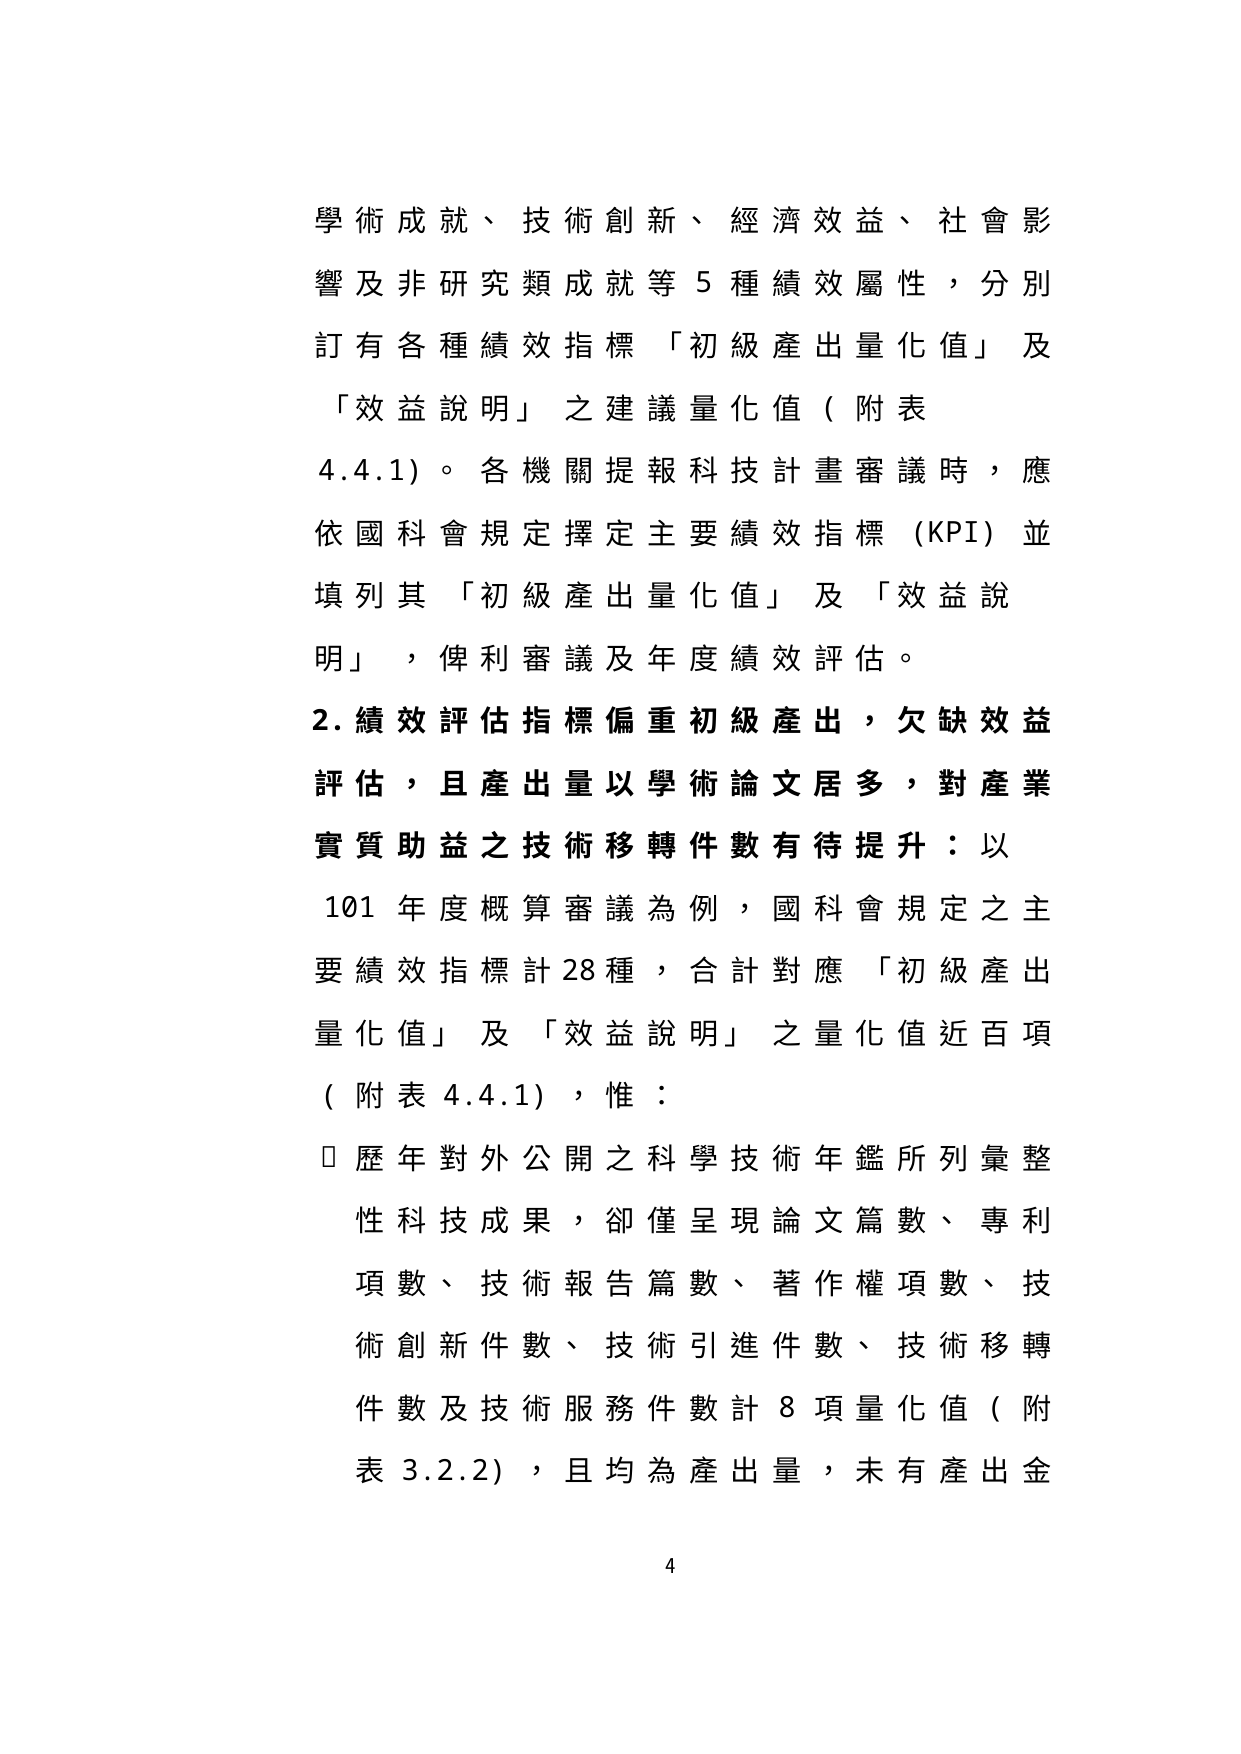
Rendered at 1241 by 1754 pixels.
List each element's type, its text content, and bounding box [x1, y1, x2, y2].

text 2.績效評估指標偏重初級產出，欠缺效益評估，且產出量以學術論文居多，對產業實質助益之技術移轉件數有待提升：以101年度概算審議為例，國科會規定之主要績效指標計28種，合計對應「初級產出量化值」及「效益說明」之量化值近百項(附表4.4.1)，惟： [271, 677, 1058, 1115]
text 歷年對外公開之科學技術年鑑所列彙整性科技成果，卻僅呈現論文篇數、專利項數、技術報告篇數、著作權項數、技術創新件數、技術引進件數、技術移轉件數及技術服務件數計8項量化值(附表3.2.2)，且均為產出量，未有產出金 [301, 1115, 1058, 1490]
text 學術成就、技術創新、經濟效益、社會影響及非研究類成就等5種績效屬性，分別訂有各種績效指標「初級產出量化值」及「效益說明」之建議量化值(附表4.4.1)。各機關提報科技計畫審議時，應依國科會規定擇定主要績效指標(KPI)並填列其「初級產出量化值」及「效益說明」，俾利審議及年度績效評估。 [271, 177, 1058, 677]
